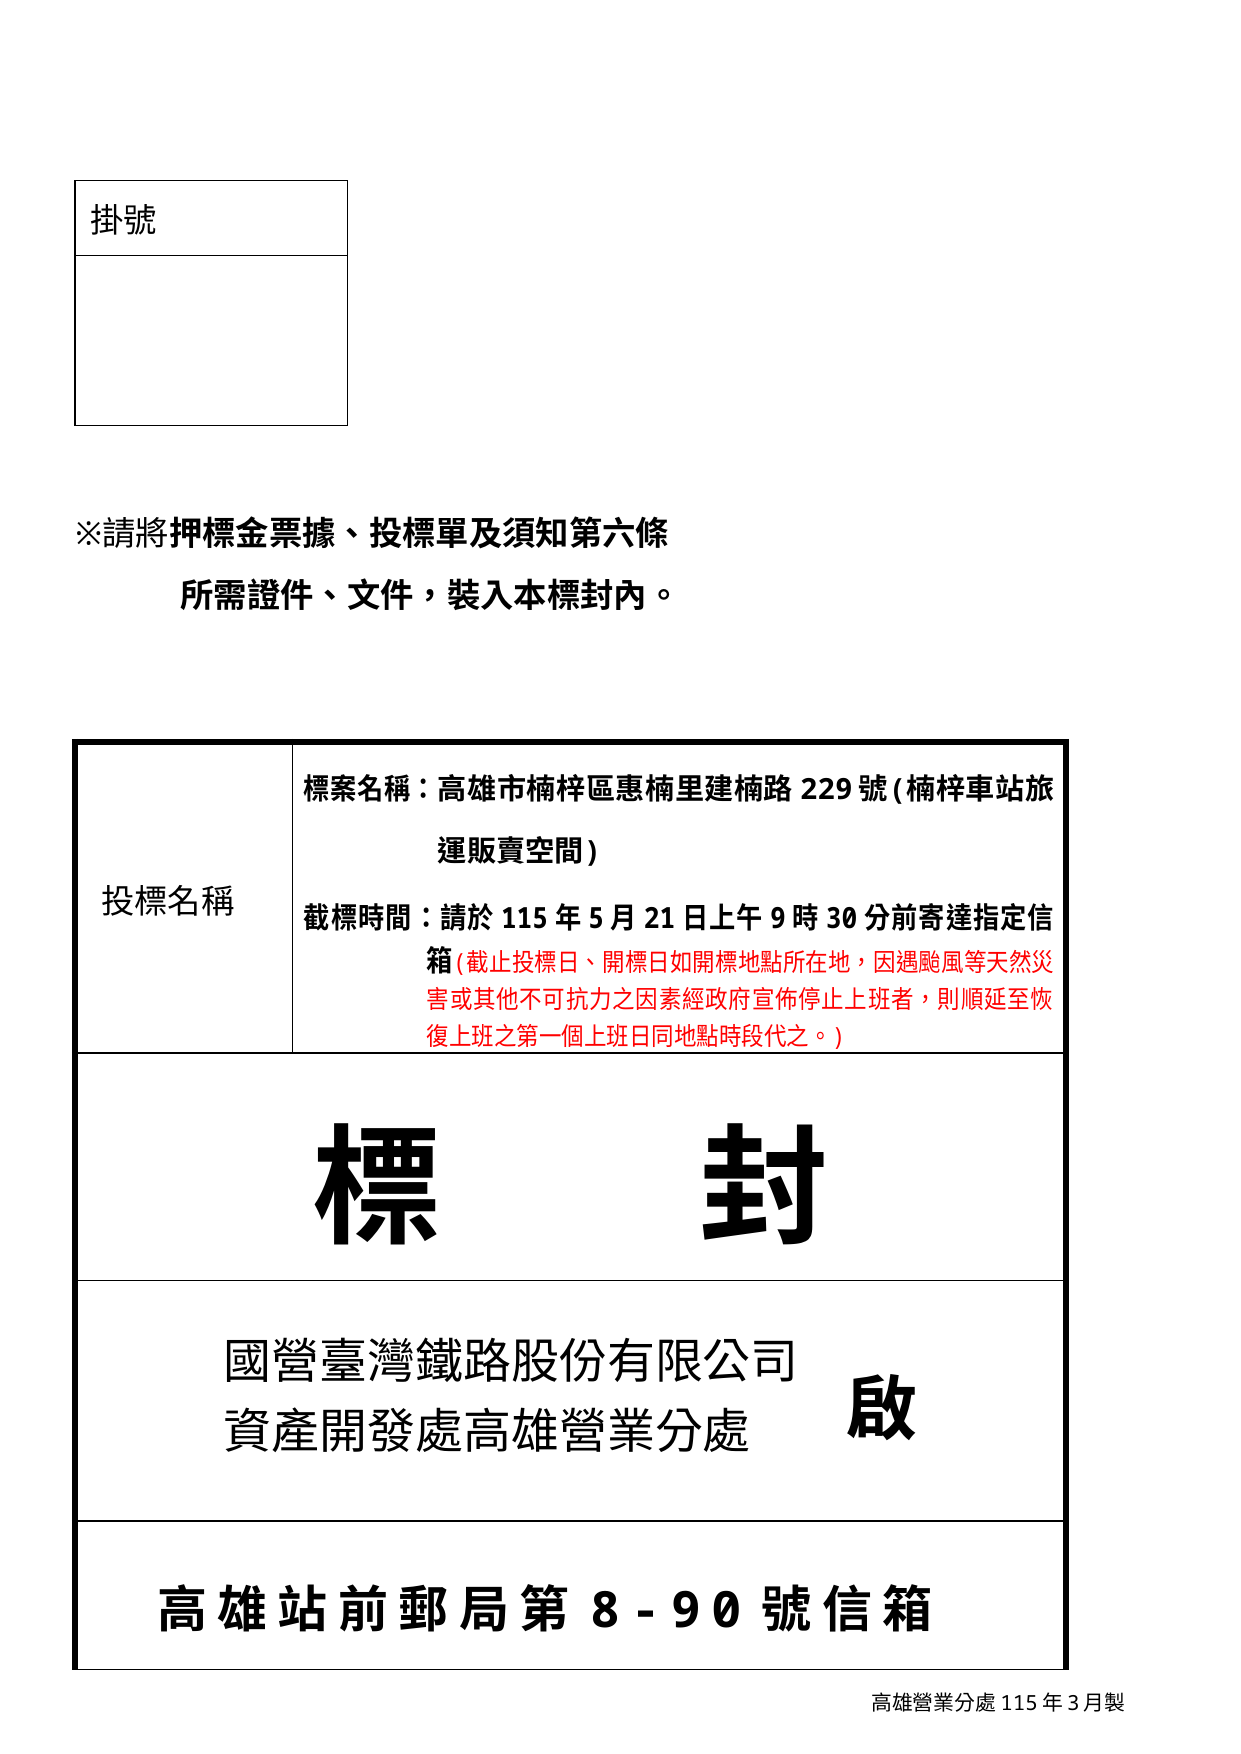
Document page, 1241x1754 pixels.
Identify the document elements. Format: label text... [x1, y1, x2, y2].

table_cell 國營臺灣鐵路股份有限公司資產開發處高雄營業分處 啟 [78, 1281, 1063, 1520]
table_cell [76, 256, 347, 425]
table_cell 高雄站前郵局第8-90號信箱 [78, 1522, 1063, 1668]
table_header 投標名稱 [78, 745, 292, 1052]
table_header 標案名稱：高雄市楠梓區惠楠里建楠路229號(楠梓車站旅運販賣空間) 截標時間：請於115年5月21日上午9時30分前寄達指定信箱(截止投標日、開標日如開標地點所在地，因遇颱風等天然災害或其他不可抗力之因素經政府宣佈停止上班者，則順延至恢復上班之第一個上班日同地點時段代之。) [293, 745, 1063, 1052]
text 所需證件、文件，裝入本標封內。 [75, 551, 1125, 614]
text ※請將押標金票據、投標單及須知第六條 [75, 489, 1125, 551]
table_cell 標 封 [78, 1054, 1063, 1279]
table_header 掛號 [76, 181, 347, 255]
